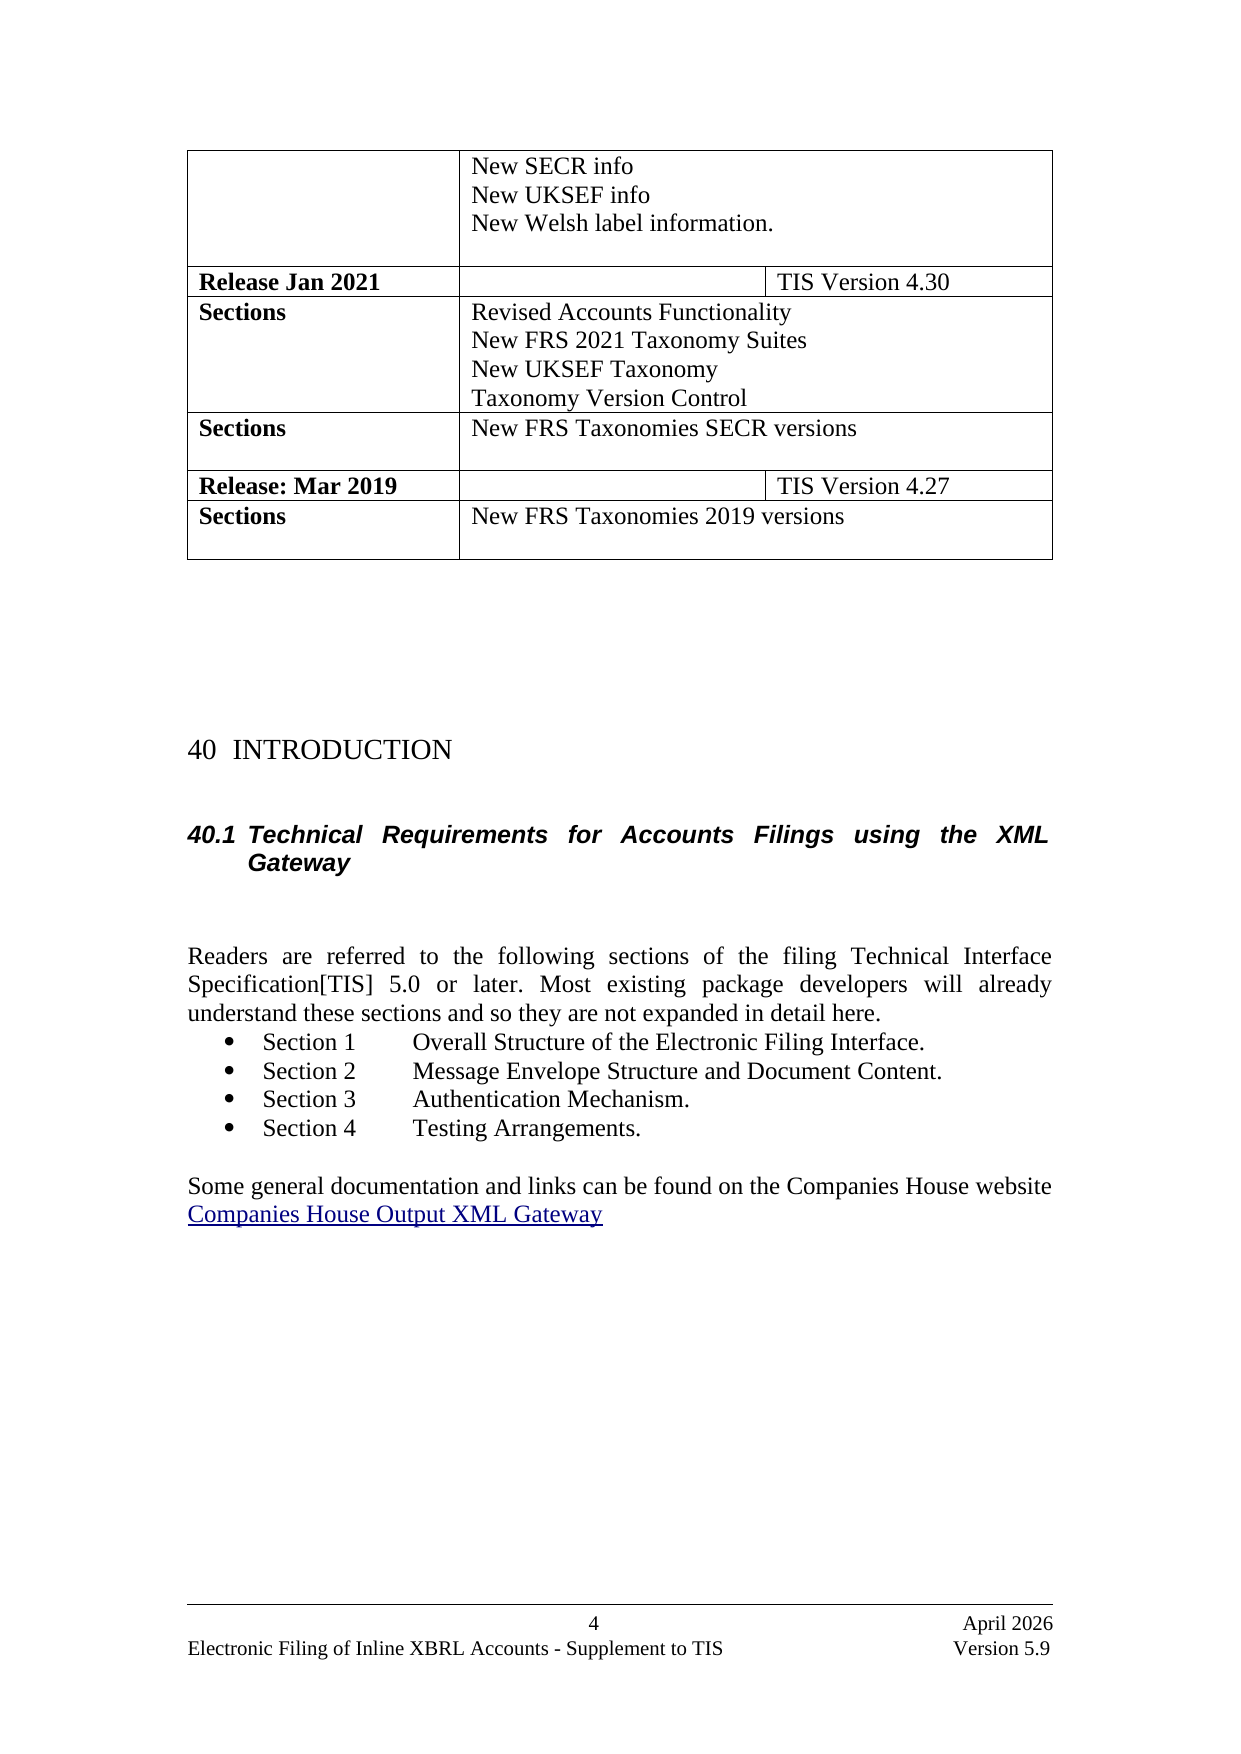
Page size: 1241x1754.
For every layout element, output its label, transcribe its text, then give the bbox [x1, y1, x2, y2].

table_cell TIS Version 4.27 [766, 471, 1052, 500]
table_cell [1053, 412, 1058, 470]
table_cell Sections [188, 297, 459, 412]
table_cell [1053, 150, 1058, 266]
table_cell Sections [188, 413, 459, 470]
list Section 2 Message Envelope Structure and Document Content. [225, 1056, 1053, 1084]
table_cell [188, 151, 459, 266]
list Section 3 Authentication Mechanism. [225, 1084, 1053, 1113]
table_cell New FRS Taxonomies 2019 versions [460, 501, 1052, 559]
list Section 1 Overall Structure of the Electronic Filing Interface. [225, 1027, 1053, 1056]
table_cell Revised Accounts Functionality New FRS 2021 Taxonomy Suites New UKSEF Taxonomy Taxonomy Version Control [460, 297, 1052, 412]
text Readers are referred to the following sections of the filing Technical Interface Specification[TIS] 5.0 or later. Most existing package developers will already understand these sections and so they are not expanded in detail here. [187, 941, 1053, 1027]
table_cell TIS Version 4.30 [766, 267, 1052, 296]
table_cell Sections [188, 501, 459, 559]
text Some general documentation and links can be found on the Companies House website Companies House Output XML Gateway [187, 1171, 1053, 1228]
table_cell [460, 267, 765, 296]
subtitle Introduction [187, 732, 1053, 766]
table_cell [460, 471, 765, 500]
table_cell Release Jan 2021 [188, 267, 459, 296]
table_cell New SECR info New UKSEF info New Welsh label information. [460, 151, 1052, 266]
table_cell [1053, 266, 1058, 296]
table_cell Release: Mar 2019 [188, 471, 459, 500]
table_cell [1053, 296, 1058, 412]
table_cell [1053, 500, 1058, 559]
table_cell New FRS Taxonomies SECR versions [460, 413, 1052, 470]
table_cell [1053, 470, 1058, 500]
subtitle Technical Requirements for Accounts Filings using the XML Gateway [187, 819, 1053, 877]
list Section 4 Testing Arrangements. [225, 1113, 1053, 1142]
